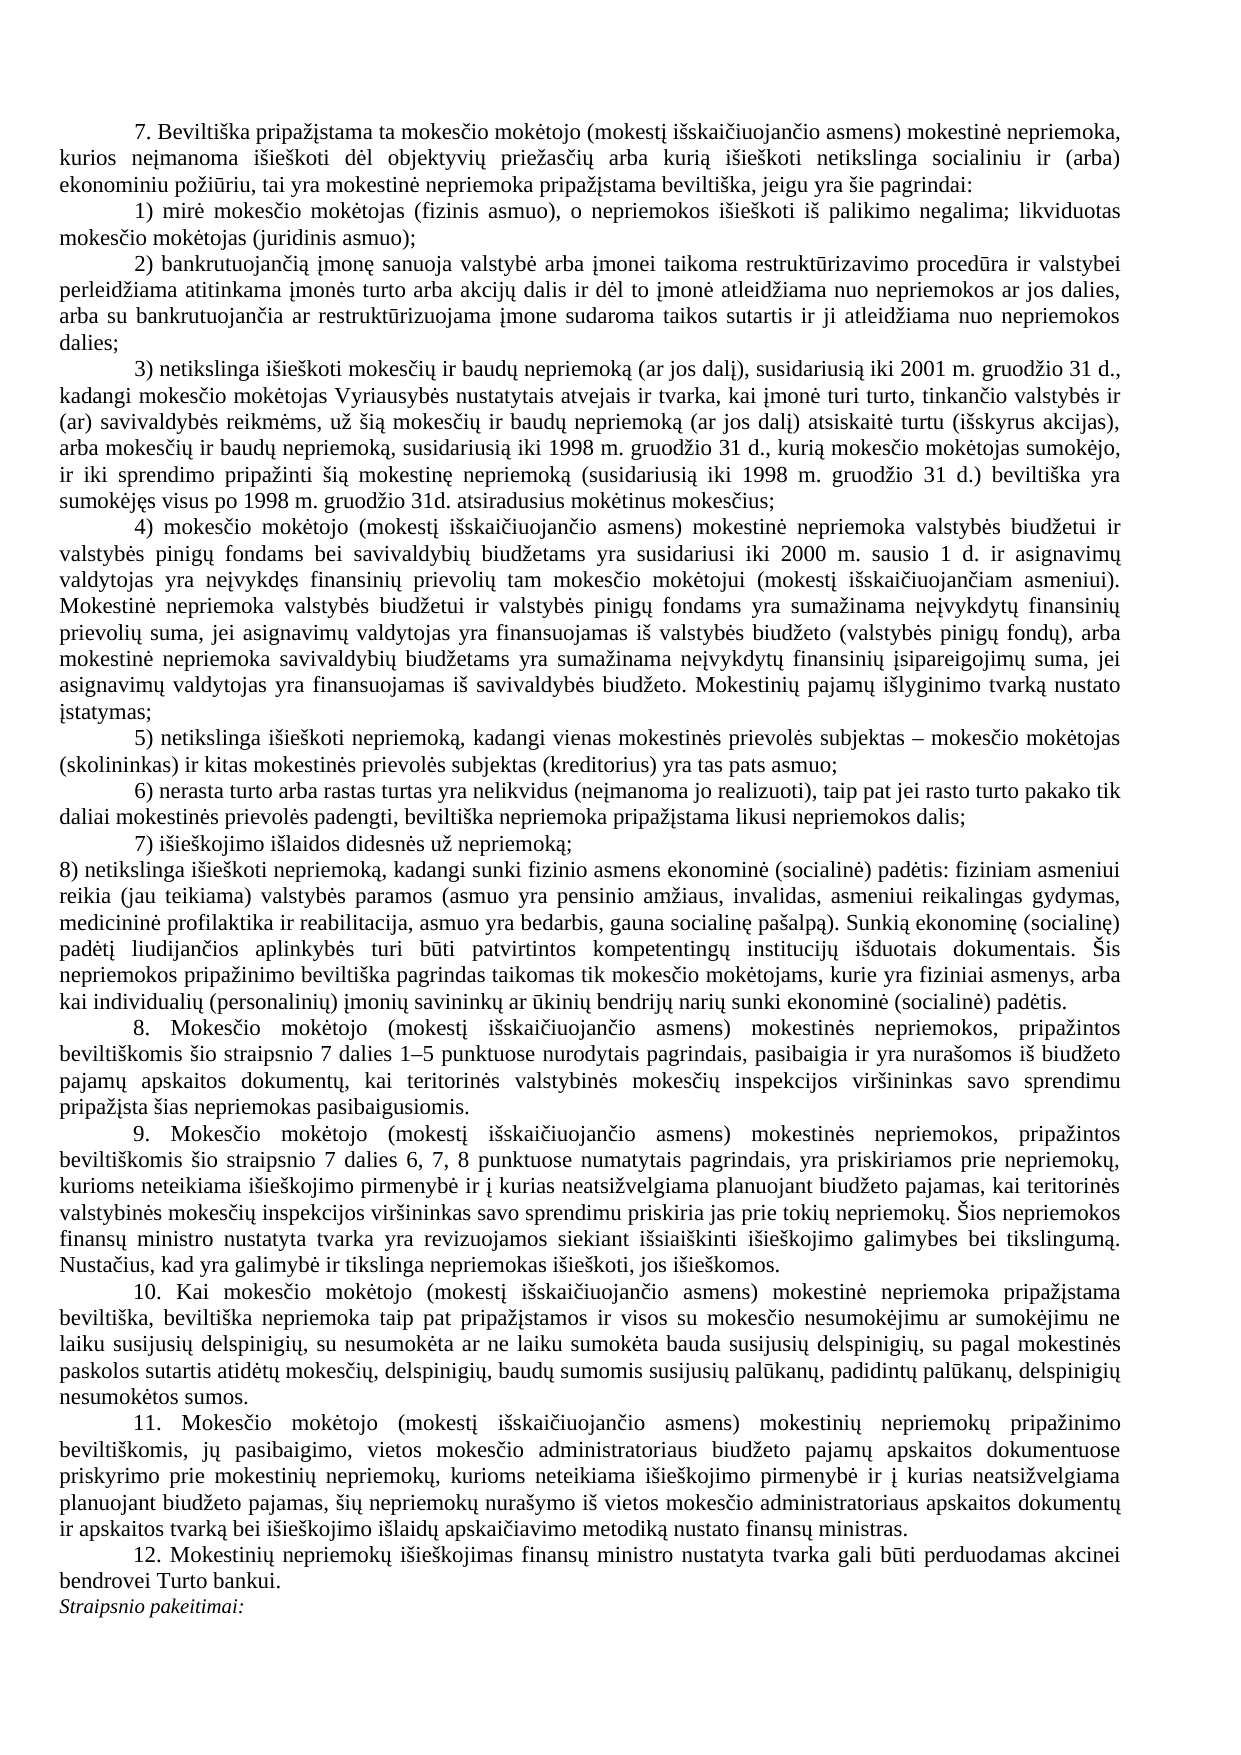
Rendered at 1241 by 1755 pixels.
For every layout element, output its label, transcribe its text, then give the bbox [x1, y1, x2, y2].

text 3) netikslinga išieškoti mokesčių ir baudų nepriemoką (ar jos dalį), susidariusią iki 2001 m. gruodžio 31 d., kadangi mokesčio mokėtojas Vyriausybės nustatytais atvejais ir tvarka, kai įmonė turi turto, tinkančio valstybės ir (ar) savivaldybės reikmėms, už šią mokesčių ir baudų nepriemoką (ar jos dalį) atsiskaitė turtu (išskyrus akcijas), arba mokesčių ir baudų nepriemoką, susidariusią iki 1998 m. gruodžio 31 d., kurią mokesčio mokėtojas sumokėjo, ir iki sprendimo pripažinti šią mokestinę nepriemoką (susidariusią iki 1998 m. gruodžio 31 d.) beviltiška yra sumokėjęs visus po 1998 m. gruodžio 31d. atsiradusius mokėtinus mokesčius; [59, 355, 1122, 513]
text 11. Mokesčio mokėtojo (mokestį išskaičiuojančio asmens) mokestinių nepriemokų pripažinimo beviltiškomis, jų pasibaigimo, vietos mokesčio administratoriaus biudžeto pajamų apskaitos dokumentuose priskyrimo prie mokestinių nepriemokų, kurioms neteikiama išieškojimo pirmenybė ir į kurias neatsižvelgiama planuojant biudžeto pajamas, šių nepriemokų nurašymo iš vietos mokesčio administratoriaus apskaitos dokumentų ir apskaitos tvarką bei išieškojimo išlaidų apskaičiavimo metodiką nustato finansų ministras. [59, 1409, 1122, 1541]
text 8. Mokesčio mokėtojo (mokestį išskaičiuojančio asmens) mokestinės nepriemokos, pripažintos beviltiškomis šio straipsnio 7 dalies 1–5 punktuose nurodytais pagrindais, pasibaigia ir yra nurašomos iš biudžeto pajamų apskaitos dokumentų, kai teritorinės valstybinės mokesčių inspekcijos viršininkas savo sprendimu pripažįsta šias nepriemokas pasibaigusiomis. [59, 1014, 1122, 1119]
text 9. Mokesčio mokėtojo (mokestį išskaičiuojančio asmens) mokestinės nepriemokos, pripažintos beviltiškomis šio straipsnio 7 dalies 6, 7, 8 punktuose numatytais pagrindais, yra priskiriamos prie nepriemokų, kurioms neteikiama išieškojimo pirmenybė ir į kurias neatsižvelgiama planuojant biudžeto pajamas, kai teritorinės valstybinės mokesčių inspekcijos viršininkas savo sprendimu priskiria jas prie tokių nepriemokų. Šios nepriemokos finansų ministro nustatyta tvarka yra revizuojamos siekiant išsiaiškinti išieškojimo galimybes bei tikslingumą. Nustačius, kad yra galimybė ir tikslinga nepriemokas išieškoti, jos išieškomos. [59, 1119, 1122, 1278]
text 5) netikslinga išieškoti nepriemoką, kadangi vienas mokestinės prievolės subjektas – mokesčio mokėtojas (skolininkas) ir kitas mokestinės prievolės subjektas (kreditorius) yra tas pats asmuo; [59, 724, 1122, 777]
text 10. Kai mokesčio mokėtojo (mokestį išskaičiuojančio asmens) mokestinė nepriemoka pripažįstama beviltiška, beviltiška nepriemoka taip pat pripažįstamos ir visos su mokesčio nesumokėjimu ar sumokėjimu ne laiku susijusių delspinigių, su nesumokėta ar ne laiku sumokėta bauda susijusių delspinigių, su pagal mokestinės paskolos sutartis atidėtų mokesčių, delspinigių, baudų sumomis susijusių palūkanų, padidintų palūkanų, delspinigių nesumokėtos sumos. [59, 1278, 1122, 1409]
text 7. Beviltiška pripažįstama ta mokesčio mokėtojo (mokestį išskaičiuojančio asmens) mokestinė nepriemoka, kurios neįmanoma išieškoti dėl objektyvių priežasčių arba kurią išieškoti netikslinga socialiniu ir (arba) ekonominiu požiūriu, tai yra mokestinė nepriemoka pripažįstama beviltiška, jeigu yra šie pagrindai: [59, 118, 1122, 197]
text Straipsnio pakeitimai: [59, 1594, 1122, 1618]
text 1) mirė mokesčio mokėtojas (fizinis asmuo), o nepriemokos išieškoti iš palikimo negalima; likviduotas mokesčio mokėtojas (juridinis asmuo); [59, 197, 1122, 250]
text 12. Mokestinių nepriemokų išieškojimas finansų ministro nustatyta tvarka gali būti perduodamas akcinei bendrovei Turto bankui. [59, 1541, 1122, 1594]
text 7) išieškojimo išlaidos didesnės už nepriemoką; [59, 830, 1122, 856]
text 8) netikslinga išieškoti nepriemoką, kadangi sunki fizinio asmens ekonominė (socialinė) padėtis: fiziniam asmeniui reikia (jau teikiama) valstybės paramos (asmuo yra pensinio amžiaus, invalidas, asmeniui reikalingas gydymas, medicininė profilaktika ir reabilitacija, asmuo yra bedarbis, gauna socialinę pašalpą). Sunkią ekonominę (socialinę) padėtį liudijančios aplinkybės turi būti patvirtintos kompetentingų institucijų išduotais dokumentais. Šis nepriemokos pripažinimo beviltiška pagrindas taikomas tik mokesčio mokėtojams, kurie yra fiziniai asmenys, arba kai individualių (personalinių) įmonių savininkų ar ūkinių bendrijų narių sunki ekonominė (socialinė) padėtis. [59, 856, 1122, 1014]
text 4) mokesčio mokėtojo (mokestį išskaičiuojančio asmens) mokestinė nepriemoka valstybės biudžetui ir valstybės pinigų fondams bei savivaldybių biudžetams yra susidariusi iki 2000 m. sausio 1 d. ir asignavimų valdytojas yra neįvykdęs finansinių prievolių tam mokesčio mokėtojui (mokestį išskaičiuojančiam asmeniui). Mokestinė nepriemoka valstybės biudžetui ir valstybės pinigų fondams yra sumažinama neįvykdytų finansinių prievolių suma, jei asignavimų valdytojas yra finansuojamas iš valstybės biudžeto (valstybės pinigų fondų), arba mokestinė nepriemoka savivaldybių biudžetams yra sumažinama neįvykdytų finansinių įsipareigojimų suma, jei asignavimų valdytojas yra finansuojamas iš savivaldybės biudžeto. Mokestinių pajamų išlyginimo tvarką nustato įstatymas; [59, 513, 1122, 724]
text 6) nerasta turto arba rastas turtas yra nelikvidus (neįmanoma jo realizuoti), taip pat jei rasto turto pakako tik daliai mokestinės prievolės padengti, beviltiška nepriemoka pripažįstama likusi nepriemokos dalis; [59, 777, 1122, 830]
text 2) bankrutuojančią įmonę sanuoja valstybė arba įmonei taikoma restruktūrizavimo procedūra ir valstybei perleidžiama atitinkama įmonės turto arba akcijų dalis ir dėl to įmonė atleidžiama nuo nepriemokos ar jos dalies, arba su bankrutuojančia ar restruktūrizuojama įmone sudaroma taikos sutartis ir ji atleidžiama nuo nepriemokos dalies; [59, 250, 1122, 355]
